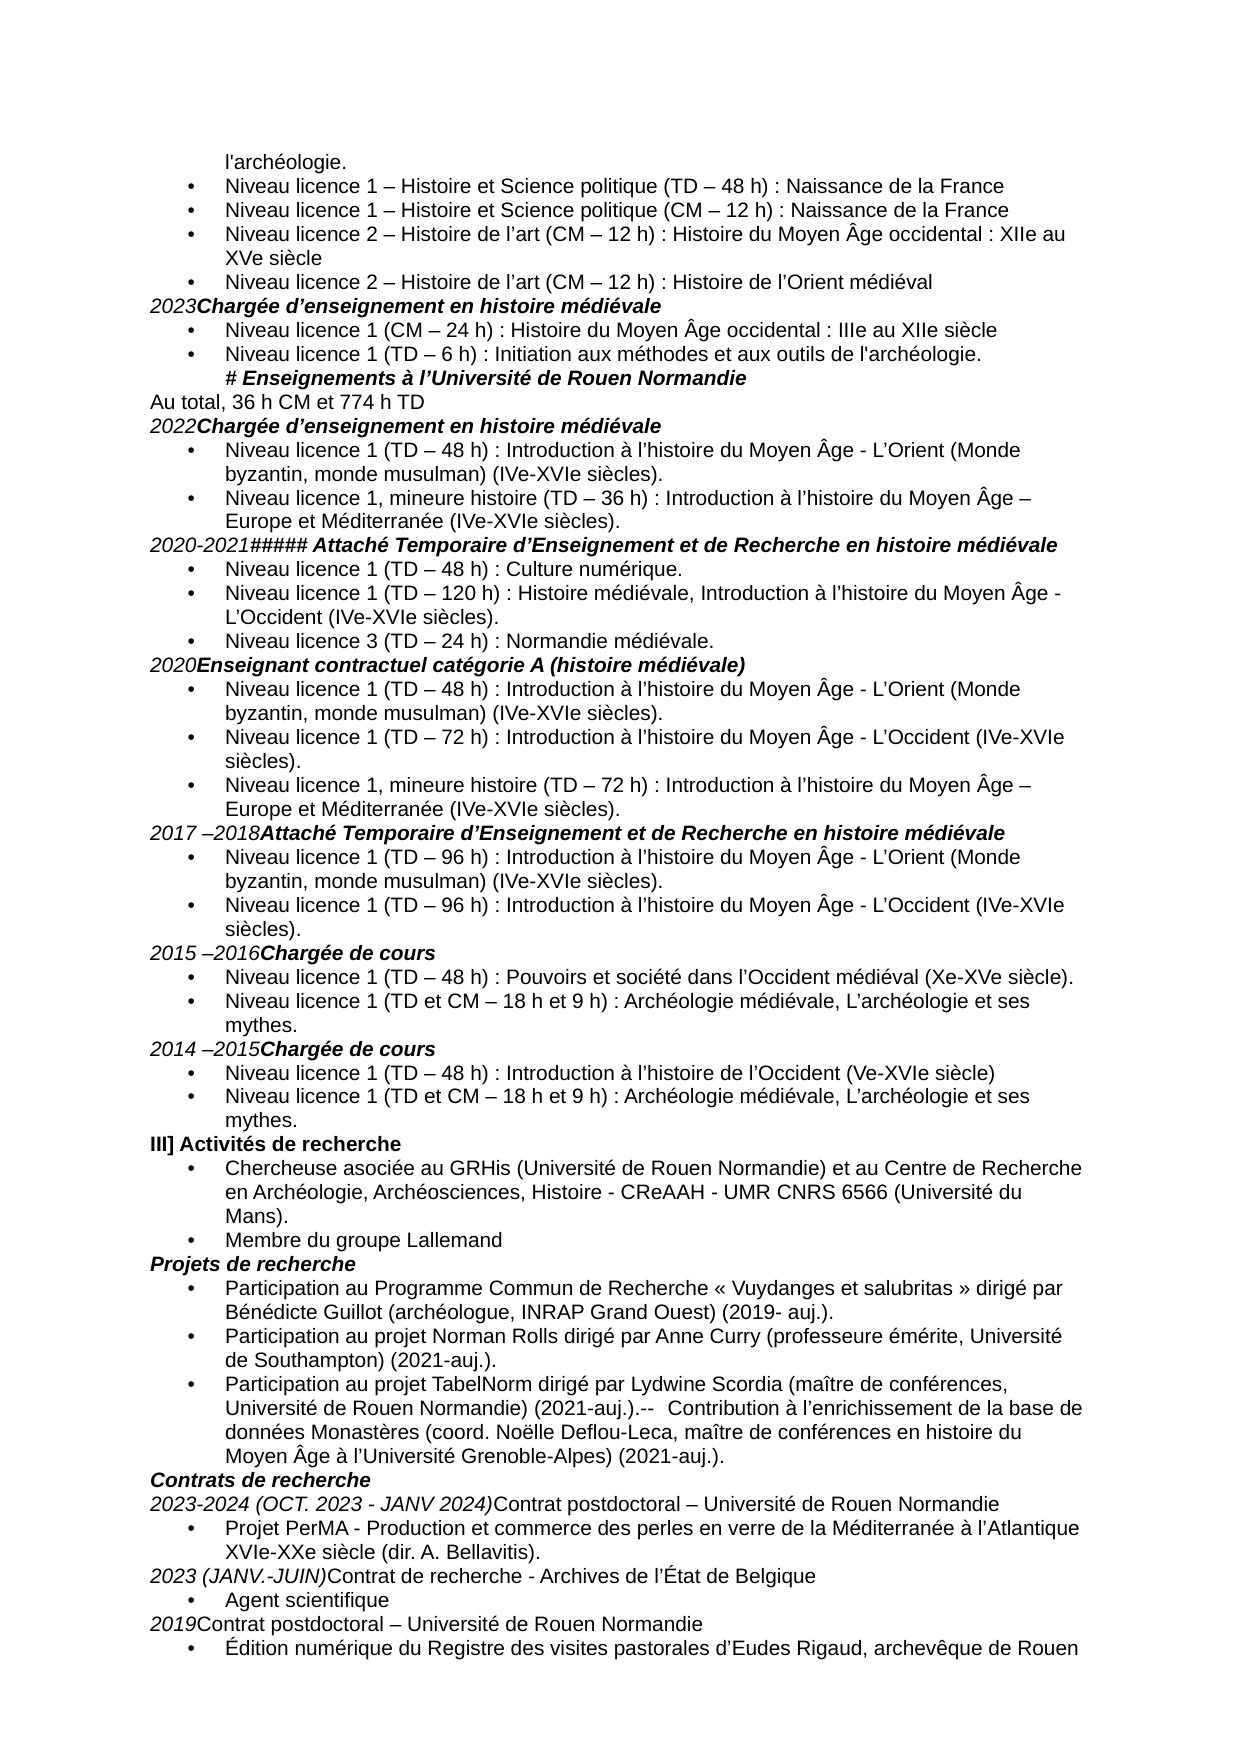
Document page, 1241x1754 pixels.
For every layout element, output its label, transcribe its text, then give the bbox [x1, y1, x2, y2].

text III] Activités de recherche [150, 1132, 1090, 1156]
list Niveau licence 2 – Histoire de l’art (CM – 12 h) : Histoire de l’Orient médiéval [187, 270, 1090, 294]
list # Enseignements à l’Université de Rouen Normandie [187, 366, 1090, 389]
list Niveau licence 1 (CM – 24 h) : Histoire du Moyen Âge occidental : IIIe au XIIe siècle [187, 318, 1090, 342]
text 2017 –2018Attaché Temporaire d’Enseignement et de Recherche en histoire médiévale [150, 821, 1090, 845]
list Niveau licence 1 (TD – 96 h) : Introduction à l’histoire du Moyen Âge - L’Orient (Monde byzantin, monde musulman) (IVe-XVIe siècles). [187, 845, 1090, 893]
list Niveau licence 1, mineure histoire (TD – 72 h) : Introduction à l’histoire du Moyen Âge – Europe et Méditerranée (IVe-XVIe siècles). [187, 773, 1090, 821]
list Niveau licence 1 (TD – 48 h) : Pouvoirs et société dans l’Occident médiéval (Xe-XVe siècle). [187, 964, 1090, 988]
text 2020Enseignant contractuel catégorie A (histoire médiévale) [150, 653, 1090, 677]
text 2014 –2015Chargée de cours [150, 1036, 1090, 1060]
text 2015 –2016Chargée de cours [150, 941, 1090, 964]
list Chercheuse asociée au GRHis (Université de Rouen Normandie) et au Centre de Recherche en Archéologie, Archéosciences, Histoire - CReAAH - UMR CNRS 6566 (Université du Mans). [187, 1156, 1090, 1228]
list Niveau licence 1, mineure histoire (TD – 36 h) : Introduction à l’histoire du Moyen Âge – Europe et Méditerranée (IVe-XVIe siècles). [187, 485, 1090, 533]
text 2023 (JANV.-JUIN)Contrat de recherche - Archives de l’État de Belgique [150, 1563, 1090, 1587]
text 2022Chargée d’enseignement en histoire médiévale [150, 413, 1090, 437]
list Membre du groupe Lallemand [187, 1228, 1090, 1252]
list Niveau licence 1 – Histoire et Science politique (CM – 12 h) : Naissance de la France [187, 198, 1090, 222]
list Niveau licence 2 – Histoire de l’art (CM – 12 h) : Histoire du Moyen Âge occidental : XIIe au XVe siècle [187, 222, 1090, 270]
list Niveau licence 1 (TD – 48 h) : Introduction à l’histoire du Moyen Âge - L’Orient (Monde byzantin, monde musulman) (IVe-XVIe siècles). [187, 677, 1090, 725]
list Participation au Programme Commun de Recherche « Vuydanges et salubritas » dirigé par Bénédicte Guillot (archéologue, INRAP Grand Ouest) (2019- auj.). [187, 1276, 1090, 1324]
text 2023-2024 (OCT. 2023 - JANV 2024)Contrat postdoctoral – Université de Rouen Normandie [150, 1492, 1090, 1516]
list Projet PerMA - Production et commerce des perles en verre de la Méditerranée à l’Atlantique XVIe-XXe siècle (dir. A. Bellavitis). [187, 1516, 1090, 1563]
text Projets de recherche [150, 1252, 1090, 1276]
list Niveau licence 1 (TD – 120 h) : Histoire médiévale, Introduction à l’histoire du Moyen Âge - L’Occident (IVe-XVIe siècles). [187, 581, 1090, 629]
list Niveau licence 1 (TD – 6 h) : Initiation aux méthodes et aux outils de l'archéologie. [187, 342, 1090, 366]
text 2019Contrat postdoctoral – Université de Rouen Normandie [150, 1611, 1090, 1635]
text 2020-2021##### Attaché Temporaire d’Enseignement et de Recherche en histoire médiévale [150, 533, 1090, 557]
list Participation au projet TabelNorm dirigé par Lydwine Scordia (maître de conférences, Université de Rouen Normandie) (2021-auj.).-- Contribution à l’enrichissement de la base de données Monastères (coord. Noëlle Deflou-Leca, maître de conférences en histoire du Moyen Âge à l’Université Grenoble-Alpes) (2021-auj.). [187, 1372, 1090, 1468]
list Niveau licence 1 (TD et CM – 18 h et 9 h) : Archéologie médiévale, L’archéologie et ses mythes. [187, 988, 1090, 1036]
list Niveau licence 1 (TD – 48 h) : Introduction à l’histoire de l’Occident (Ve-XVIe siècle) [187, 1060, 1090, 1084]
list Édition numérique du Registre des visites pastorales d’Eudes Rigaud, archevêque de Rouen [187, 1635, 1090, 1659]
list Niveau licence 3 (TD – 24 h) : Normandie médiévale. [187, 629, 1090, 653]
list Niveau licence 1 (TD – 96 h) : Introduction à l’histoire du Moyen Âge - L’Occident (IVe-XVIe siècles). [187, 893, 1090, 941]
list l'archéologie. [187, 150, 1090, 174]
list Niveau licence 1 (TD – 48 h) : Introduction à l’histoire du Moyen Âge - L’Orient (Monde byzantin, monde musulman) (IVe-XVIe siècles). [187, 437, 1090, 485]
text 2023Chargée d’enseignement en histoire médiévale [150, 294, 1090, 318]
list Agent scientifique [187, 1587, 1090, 1611]
list Niveau licence 1 (TD et CM – 18 h et 9 h) : Archéologie médiévale, L’archéologie et ses mythes. [187, 1084, 1090, 1132]
text Au total, 36 h CM et 774 h TD [150, 389, 1090, 413]
list Niveau licence 1 – Histoire et Science politique (TD – 48 h) : Naissance de la France [187, 174, 1090, 198]
list Niveau licence 1 (TD – 48 h) : Culture numérique. [187, 557, 1090, 581]
list Niveau licence 1 (TD – 72 h) : Introduction à l’histoire du Moyen Âge - L’Occident (IVe-XVIe siècles). [187, 725, 1090, 773]
list Participation au projet Norman Rolls dirigé par Anne Curry (professeure émérite, Université de Southampton) (2021-auj.). [187, 1324, 1090, 1372]
text Contrats de recherche [150, 1468, 1090, 1492]
